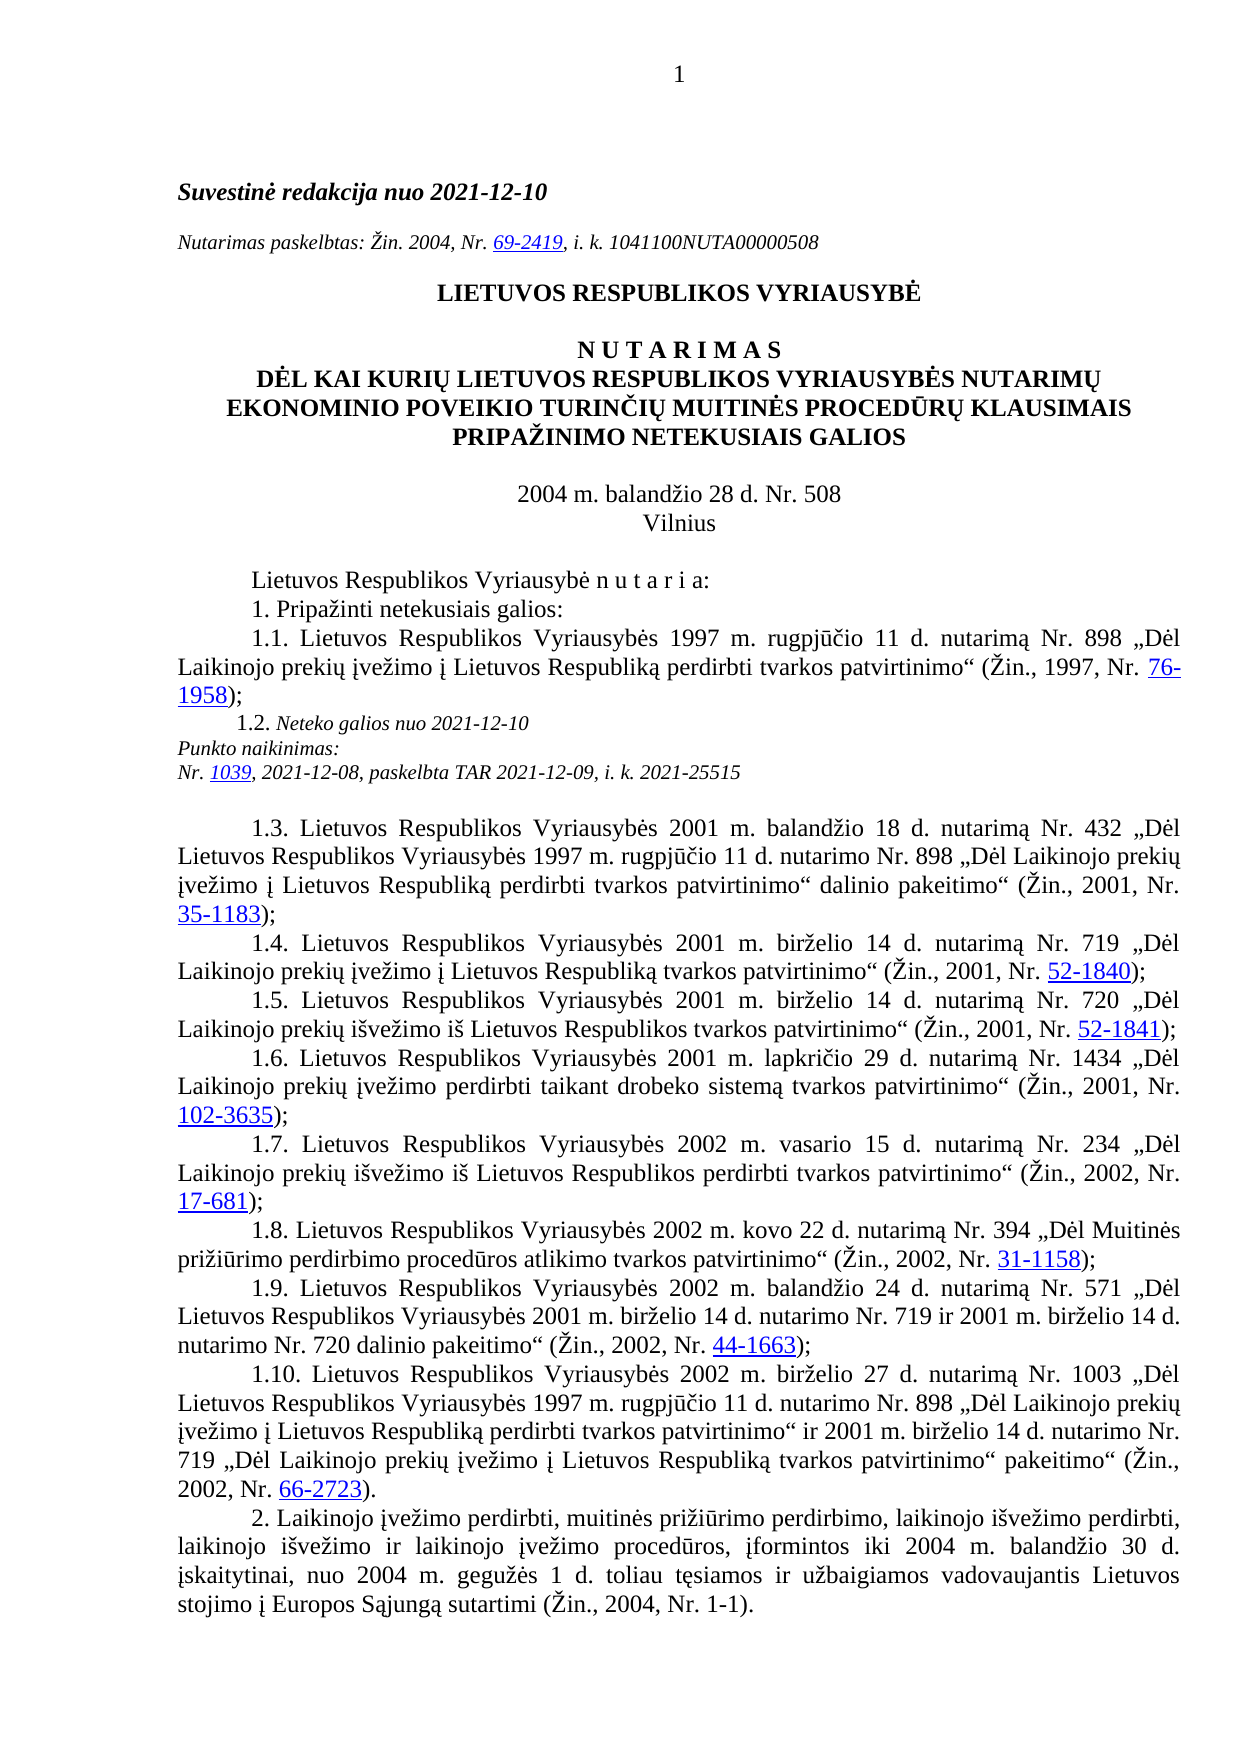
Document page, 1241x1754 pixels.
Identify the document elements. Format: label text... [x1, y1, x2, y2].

text 2004 m. balandžio 28 d. Nr. 508 [177, 479, 1181, 508]
text 1.4. Lietuvos Respublikos Vyriausybės 2001 m. birželio 14 d. nutarimą Nr. 719 „Dėl Laikinojo prekių įvežimo į Lietuvos Respubliką tvarkos patvirtinimo“ (Žin., 2001, Nr. 52-1840); [177, 928, 1181, 985]
text 1.10. Lietuvos Respublikos Vyriausybės 2002 m. birželio 27 d. nutarimą Nr. 1003 „Dėl Lietuvos Respublikos Vyriausybės 1997 m. rugpjūčio 11 d. nutarimo Nr. 898 „Dėl Laikinojo prekių įvežimo į Lietuvos Respubliką perdirbti tvarkos patvirtinimo“ ir 2001 m. birželio 14 d. nutarimo Nr. 719 „Dėl Laikinojo prekių įvežimo į Lietuvos Respubliką tvarkos patvirtinimo“ pakeitimo“ (Žin., 2002, Nr. 66-2723). [177, 1359, 1181, 1503]
text 1.8. Lietuvos Respublikos Vyriausybės 2002 m. kovo 22 d. nutarimą Nr. 394 „Dėl Muitinės prižiūrimo perdirbimo procedūros atlikimo tvarkos patvirtinimo“ (Žin., 2002, Nr. 31-1158); [177, 1215, 1181, 1273]
text Lietuvos Respublikos Vyriausybė nutaria: [177, 566, 1181, 594]
text 1.2. Neteko galios nuo 2021-12-10 [177, 709, 1181, 736]
text 1. Pripažinti netekusiais galios: [177, 594, 1181, 623]
text 1.9. Lietuvos Respublikos Vyriausybės 2002 m. balandžio 24 d. nutarimą Nr. 571 „Dėl Lietuvos Respublikos Vyriausybės 2001 m. birželio 14 d. nutarimo Nr. 719 ir 2001 m. birželio 14 d. nutarimo Nr. 720 dalinio pakeitimo“ (Žin., 2002, Nr. 44-1663); [177, 1273, 1181, 1359]
text 1.5. Lietuvos Respublikos Vyriausybės 2001 m. birželio 14 d. nutarimą Nr. 720 „Dėl Laikinojo prekių išvežimo iš Lietuvos Respublikos tvarkos patvirtinimo“ (Žin., 2001, Nr. 52-1841); [177, 985, 1181, 1043]
text LIETUVOS RESPUBLIKOS VYRIAUSYBĖ [177, 278, 1181, 307]
text Punkto naikinimas: [177, 736, 1181, 760]
text Vilnius [177, 508, 1181, 537]
text 1.1. Lietuvos Respublikos Vyriausybės 1997 m. rugpjūčio 11 d. nutarimą Nr. 898 „Dėl Laikinojo prekių įvežimo į Lietuvos Respubliką perdirbti tvarkos patvirtinimo“ (Žin., 1997, Nr. 76-1958); [177, 623, 1181, 709]
text Nutarimas paskelbtas: Žin. 2004, Nr. 69-2419, i. k. 1041100NUTA00000508 [177, 230, 1181, 254]
text 1.3. Lietuvos Respublikos Vyriausybės 2001 m. balandžio 18 d. nutarimą Nr. 432 „Dėl Lietuvos Respublikos Vyriausybės 1997 m. rugpjūčio 11 d. nutarimo Nr. 898 „Dėl Laikinojo prekių įvežimo į Lietuvos Respubliką perdirbti tvarkos patvirtinimo“ dalinio pakeitimo“ (Žin., 2001, Nr. 35-1183); [177, 813, 1181, 928]
text 1.7. Lietuvos Respublikos Vyriausybės 2002 m. vasario 15 d. nutarimą Nr. 234 „Dėl Laikinojo prekių išvežimo iš Lietuvos Respublikos perdirbti tvarkos patvirtinimo“ (Žin., 2002, Nr. 17-681); [177, 1129, 1181, 1215]
text DĖL KAI KURIŲ LIETUVOS RESPUBLIKOS VYRIAUSYBĖS NUTARIMŲ EKONOMINIO POVEIKIO TURINČIŲ MUITINĖS PROCEDŪRŲ KLAUSIMAIS PRIPAŽINIMO NETEKUSIAIS GALIOS [177, 364, 1181, 451]
text 2. Laikinojo įvežimo perdirbti, muitinės prižiūrimo perdirbimo, laikinojo išvežimo perdirbti, laikinojo išvežimo ir laikinojo įvežimo procedūros, įformintos iki 2004 m. balandžio 30 d. įskaitytinai, nuo 2004 m. gegužės 1 d. toliau tęsiamos ir užbaigiamos vadovaujantis Lietuvos stojimo į Europos Sąjungą sutartimi (Žin., 2004, Nr. 1-1). [177, 1503, 1181, 1618]
text Nr. 1039, 2021-12-08, paskelbta TAR 2021-12-09, i. k. 2021-25515 [177, 760, 1181, 784]
text Suvestinė redakcija nuo 2021-12-10 [177, 177, 1181, 206]
text 1.6. Lietuvos Respublikos Vyriausybės 2001 m. lapkričio 29 d. nutarimą Nr. 1434 „Dėl Laikinojo prekių įvežimo perdirbti taikant drobeko sistemą tvarkos patvirtinimo“ (Žin., 2001, Nr. 102-3635); [177, 1043, 1181, 1129]
text N U T A R I M A S [177, 336, 1181, 364]
